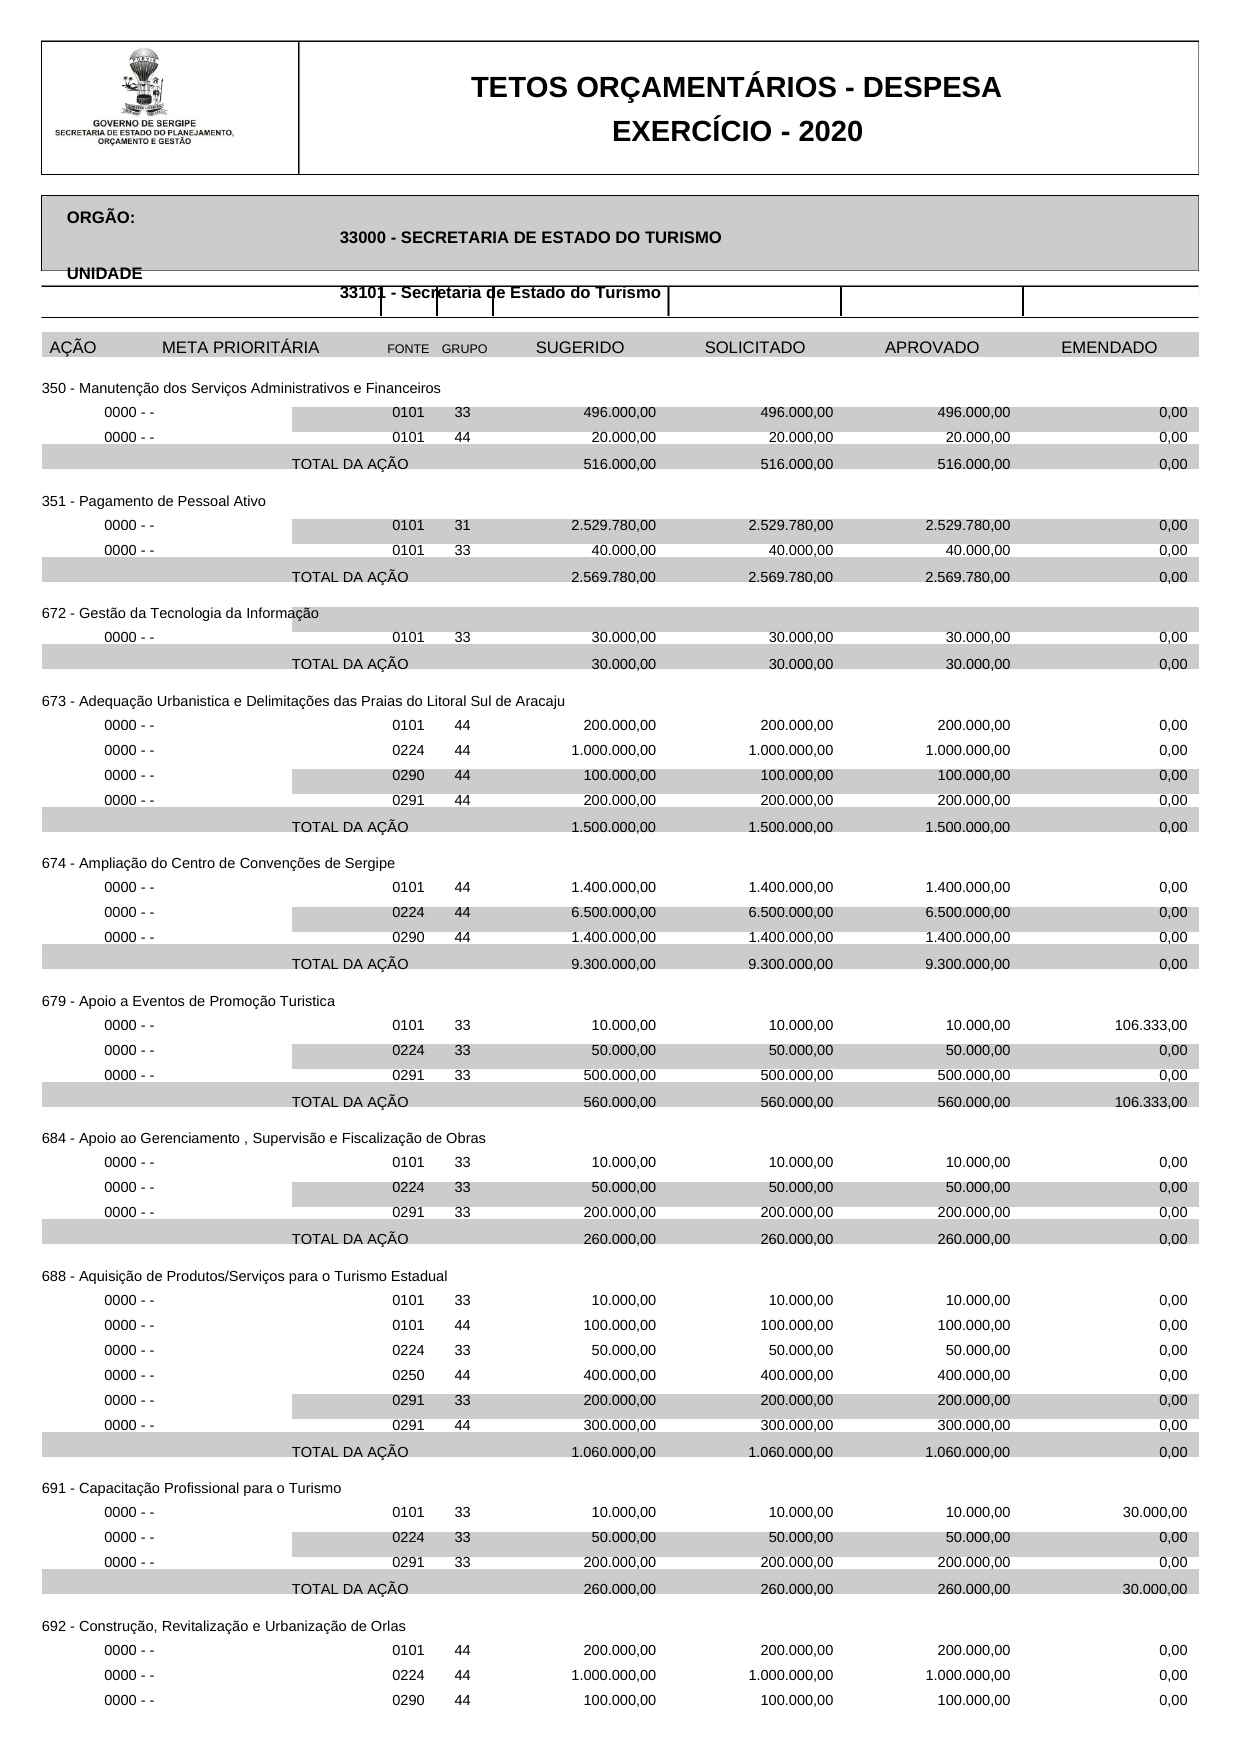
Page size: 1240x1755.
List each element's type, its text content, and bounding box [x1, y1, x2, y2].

text 0000 - - 0291 33 500.000,00 500.000,00 500.000,00 0,00 [1009, 1071, 1160, 1079]
text 33101 - Secretaria de Estado do Turismo [339, 283, 1229, 303]
text 0000 - - 0101 33 10.000,00 10.000,00 10.000,00 0,00 [104, 1154, 1229, 1171]
text 0000 - - 0224 44 6.500.000,00 6.500.000,00 6.500.000,00 0,00 [104, 904, 289, 921]
text 684 - Apoio ao Gerenciamento , Supervisão e Fiscalização de Obras [42, 1130, 1229, 1147]
text 0000 - - 0291 33 200.000,00 200.000,00 200.000,00 0,00 [104, 1204, 393, 1216]
text 691 - Capacitação Profissional para o Turismo [42, 1480, 1229, 1497]
text 0000 - - 0291 33 200.000,00 200.000,00 200.000,00 0,00 [421, 1209, 592, 1216]
text 0000 - - 0291 33 200.000,00 200.000,00 200.000,00 0,00 [104, 1554, 393, 1566]
text 0000 - - 0290 44 1.400.000,00 1.400.000,00 1.400.000,00 0,00 [104, 929, 393, 941]
text 0000 - - 0101 33 30.000,00 30.000,00 30.000,00 0,00 [104, 629, 393, 641]
text 672 - Gestão da Tecnologia da Informação [42, 605, 289, 622]
text TOTAL DA AÇÃO 516.000,00 516.000,00 516.000,00 0,00 [292, 456, 1229, 473]
text 692 - Construção, Revitalização e Urbanização de Orlas [42, 1617, 1229, 1635]
text 0000 - - 0224 33 50.000,00 50.000,00 50.000,00 0,00 [104, 1041, 289, 1059]
text TOTAL DA AÇÃO 1.060.000,00 1.060.000,00 1.060.000,00 0,00 [292, 1443, 1229, 1461]
text TOTAL DA AÇÃO 260.000,00 260.000,00 260.000,00 30.000,00 [292, 1581, 1229, 1598]
text 0000 - - 0101 31 2.529.780,00 2.529.780,00 2.529.780,00 0,00 [104, 516, 289, 534]
text 0000 - - 0291 44 200.000,00 200.000,00 200.000,00 0,00 [104, 791, 393, 804]
text 0000 - - 0101 44 200.000,00 200.000,00 200.000,00 0,00 [104, 716, 1229, 734]
text 0000 - - 0224 44 1.000.000,00 1.000.000,00 1.000.000,00 0,00 [104, 741, 1229, 759]
text TOTAL DA AÇÃO 260.000,00 260.000,00 260.000,00 0,00 [292, 1231, 1229, 1248]
text 0000 - - 0101 44 1.400.000,00 1.400.000,00 1.400.000,00 0,00 [104, 879, 1229, 896]
text 0000 - - 0101 33 40.000,00 40.000,00 40.000,00 0,00 [421, 546, 596, 554]
text TETOS ORÇAMENTÁRIOS - DESPESA [1200, 71, 1229, 104]
text TOTAL DA AÇÃO 9.300.000,00 9.300.000,00 9.300.000,00 0,00 [292, 956, 1229, 973]
text 351 - Pagamento de Pessoal Ativo [42, 492, 1229, 510]
text TOTAL DA AÇÃO 2.569.780,00 2.569.780,00 2.569.780,00 0,00 [292, 568, 1229, 586]
text 0000 - - 0290 44 100.000,00 100.000,00 100.000,00 0,00 [104, 766, 289, 784]
text 350 - Manutenção dos Serviços Administrativos e Financeiros [42, 380, 1229, 397]
text EXERCÍCIO - 2020 [1200, 114, 1229, 148]
text ORGÃO: [1200, 208, 1229, 227]
text 0000 - - 0101 44 200.000,00 200.000,00 200.000,00 0,00 [104, 1641, 1229, 1659]
text 0000 - - 0291 44 300.000,00 300.000,00 300.000,00 0,00 [1009, 1421, 1160, 1429]
text 0000 - - 0291 44 300.000,00 300.000,00 300.000,00 0,00 [104, 1416, 393, 1429]
text 0000 - - 0250 44 400.000,00 400.000,00 400.000,00 0,00 [104, 1366, 1229, 1384]
text 0000 - - 0101 44 20.000,00 20.000,00 20.000,00 0,00 [104, 429, 393, 441]
text TOTAL DA AÇÃO 560.000,00 560.000,00 560.000,00 106.333,00 [292, 1093, 1229, 1111]
text 0000 - - 0224 44 1.000.000,00 1.000.000,00 1.000.000,00 0,00 [104, 1666, 1229, 1684]
text 0000 - - 0291 44 200.000,00 200.000,00 200.000,00 0,00 [1009, 796, 1160, 804]
text 0000 - - 0101 33 30.000,00 30.000,00 30.000,00 0,00 [1009, 634, 1160, 641]
text 0000 - - 0101 33 40.000,00 40.000,00 40.000,00 0,00 [104, 541, 393, 554]
text 0000 - - 0101 33 10.000,00 10.000,00 10.000,00 106.333,00 [104, 1016, 1229, 1034]
text 0000 - - 0224 33 50.000,00 50.000,00 50.000,00 0,00 [104, 1529, 289, 1546]
text 0000 - - 0291 33 200.000,00 200.000,00 200.000,00 0,00 [421, 1559, 592, 1566]
text UNIDADE [67, 263, 1229, 283]
text 0000 - - 0291 33 500.000,00 500.000,00 500.000,00 0,00 [104, 1066, 393, 1079]
text 0000 - - 0101 33 40.000,00 40.000,00 40.000,00 0,00 [1009, 546, 1160, 554]
text 0000 - - 0101 33 10.000,00 10.000,00 10.000,00 30.000,00 [104, 1504, 1229, 1521]
text 0000 - - 0224 33 50.000,00 50.000,00 50.000,00 0,00 [104, 1179, 289, 1196]
text 0000 - - 0290 44 100.000,00 100.000,00 100.000,00 0,00 [104, 1691, 1229, 1709]
text 0000 - - 0291 33 500.000,00 500.000,00 500.000,00 0,00 [421, 1071, 589, 1079]
text 0000 - - 0291 33 200.000,00 200.000,00 200.000,00 0,00 [104, 1391, 289, 1409]
text 688 - Aquisição de Produtos/Serviços para o Turismo Estadual [42, 1267, 1229, 1285]
text 0000 - - 0224 33 50.000,00 50.000,00 50.000,00 0,00 [104, 1341, 1229, 1359]
text 679 - Apoio a Eventos de Promoção Turistica [42, 992, 1229, 1010]
text TOTAL DA AÇÃO 1.500.000,00 1.500.000,00 1.500.000,00 0,00 [292, 818, 1229, 836]
text 674 - Ampliação do Centro de Convenções de Sergipe [42, 855, 1229, 872]
text 0000 - - 0101 33 30.000,00 30.000,00 30.000,00 0,00 [421, 634, 600, 641]
text 0000 - - 0101 44 100.000,00 100.000,00 100.000,00 0,00 [104, 1316, 1229, 1334]
text 673 - Adequação Urbanistica e Delimitações das Praias do Litoral Sul de Aracaju [42, 692, 1229, 710]
text TOTAL DA AÇÃO 30.000,00 30.000,00 30.000,00 0,00 [292, 656, 1229, 673]
text 0000 - - 0101 33 10.000,00 10.000,00 10.000,00 0,00 [104, 1291, 1229, 1309]
text 0000 - - 0101 44 20.000,00 20.000,00 20.000,00 0,00 [1009, 434, 1160, 441]
text 0000 - - 0101 33 496.000,00 496.000,00 496.000,00 0,00 [104, 404, 289, 421]
